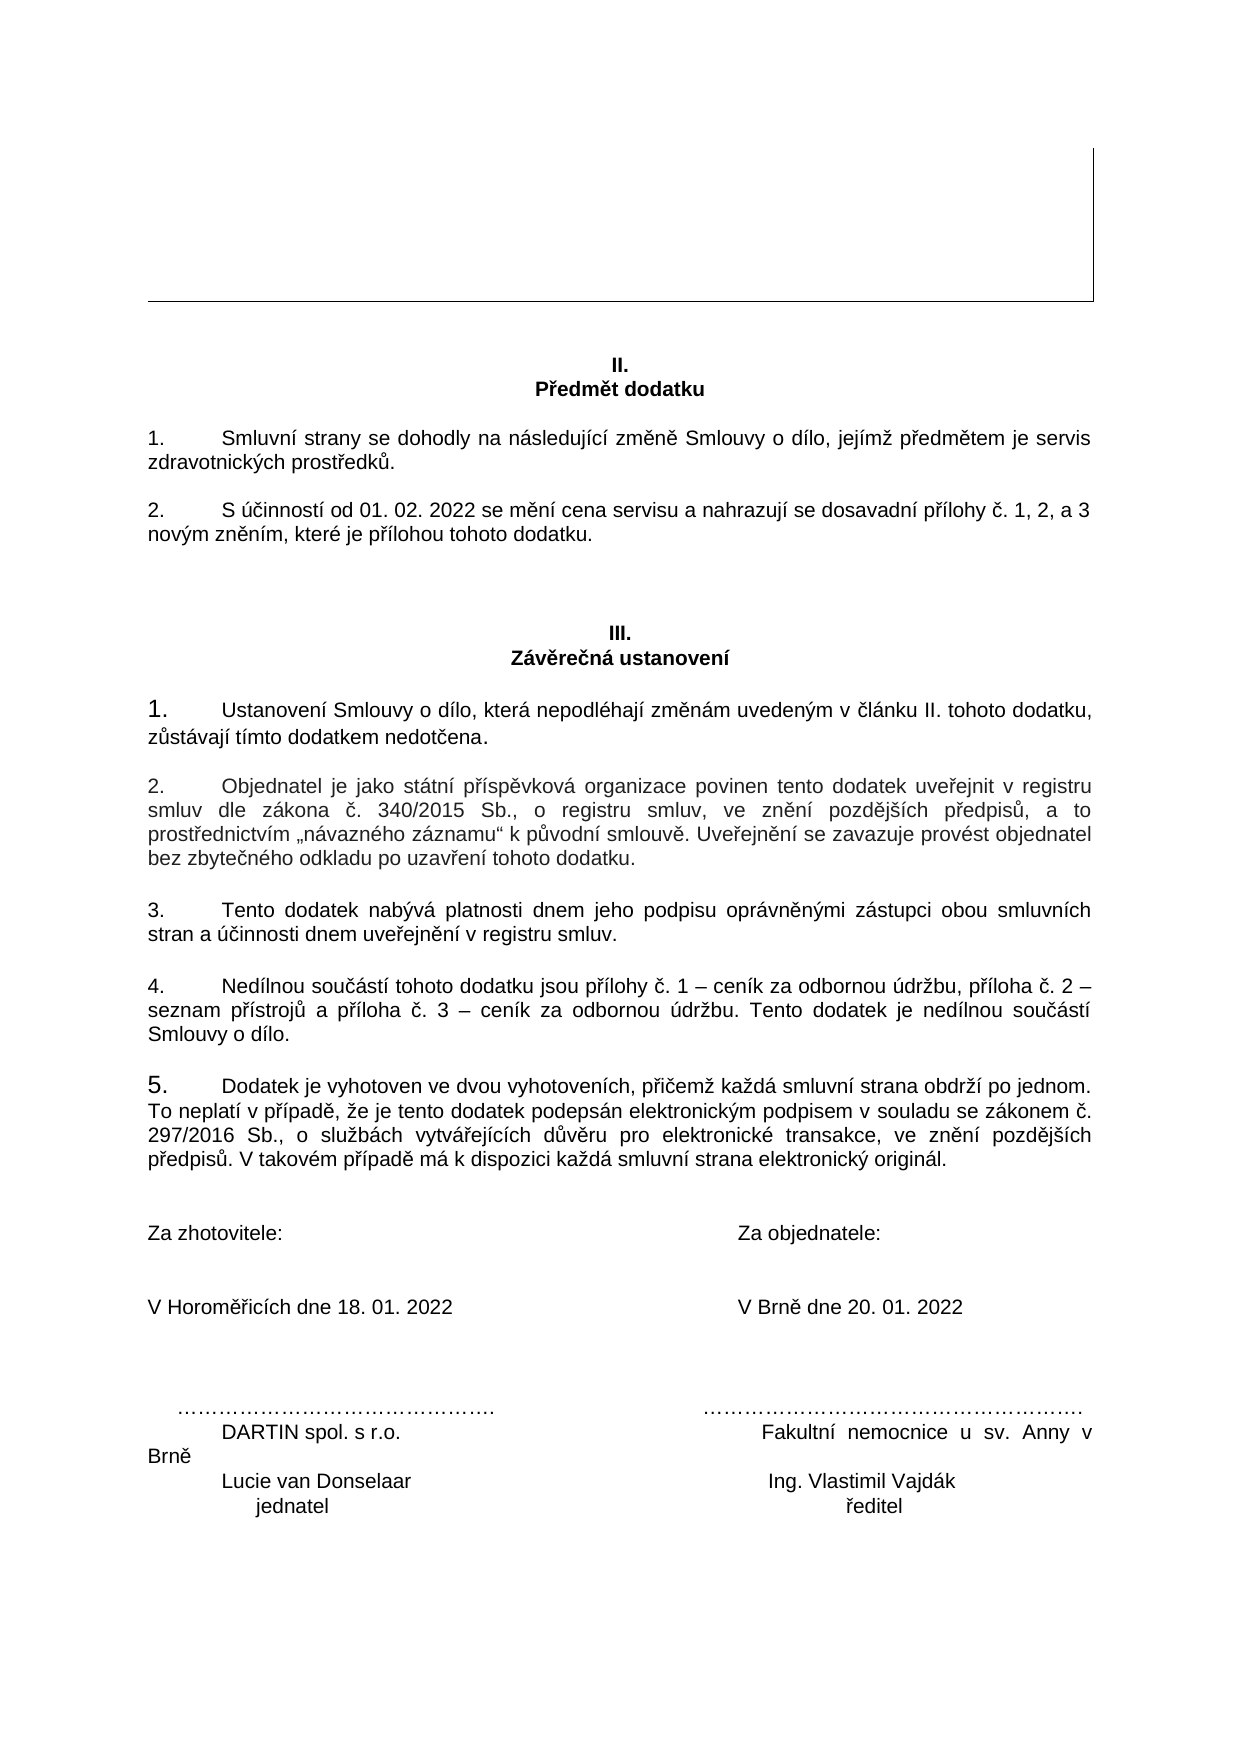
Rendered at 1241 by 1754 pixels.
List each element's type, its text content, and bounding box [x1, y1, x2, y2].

subtitle ………………………………………. ………………………………………………. [147, 1394, 1093, 1418]
subtitle jednatel ředitel [148, 1493, 1093, 1518]
list Smluvní strany se dohodly na následující změně Smlouvy o dílo, jejímž předmětem je servis zdravotnických prostředků. [147, 426, 1093, 474]
subtitle Závěrečná ustanovení [147, 644, 1093, 669]
list S účinností od 01. 02. 2022 se mění cena servisu a nahrazují se dosavadní přílohy č. 1, 2, a 3 novým zněním, které je přílohou tohoto dodatku. [147, 498, 1093, 546]
list Ustanovení Smlouvy o dílo, která nepodléhají změnám uvedeným v článku II. tohoto dodatku, zůstávají tímto dodatkem nedotčena. [147, 694, 1093, 749]
subtitle Předmět dodatku [147, 376, 1093, 401]
subtitle Lucie van Donselaar Ing. Vlastimil Vajdák [148, 1468, 1093, 1493]
list Nedílnou součástí tohoto dodatku jsou přílohy č. 1 – ceník za odbornou údržbu, příloha č. 2 – seznam přístrojů a příloha č. 3 – ceník za odbornou údržbu. Tento dodatek je nedílnou součástí Smlouvy o dílo. [147, 974, 1093, 1046]
list Objednatel je jako státní příspěvková organizace povinen tento dodatek uveřejnit v registru smluv dle zákona č. 340/2015 Sb., o registru smluv, ve znění pozdějších předpisů, a to prostřednictvím „návazného záznamu“ k původní smlouvě. Uveřejnění se zavazuje provést objednatel bez zbytečného odkladu po uzavření tohoto dodatku. [147, 773, 1093, 869]
subtitle II. [147, 351, 1093, 376]
list Tento dodatek nabývá platnosti dnem jeho podpisu oprávněnými zástupci obou smluvních stran a účinnosti dnem uveřejnění v registru smluv. [147, 898, 1093, 946]
subtitle Za zhotovitele: Za objednatele: [147, 1219, 1093, 1244]
subtitle V Horoměřicích dne 18. 01. 2022 V Brně dne 20. 01. 2022 [147, 1294, 1093, 1319]
list Dodatek je vyhotoven ve dvou vyhotoveních, přičemž každá smluvní strana obdrží po jednom. To neplatí v případě, že je tento dodatek podepsán elektronickým podpisem v souladu se zákonem č. 297/2016 Sb., o službách vytvářejících důvěru pro elektronické transakce, ve znění pozdějších předpisů. V takovém případě má k dispozici každá smluvní strana elektronický originál. [147, 1070, 1093, 1171]
subtitle DARTIN spol. s r.o. Fakultní nemocnice u sv. Anny v Brně [147, 1418, 1093, 1468]
subtitle III. [147, 620, 1093, 644]
